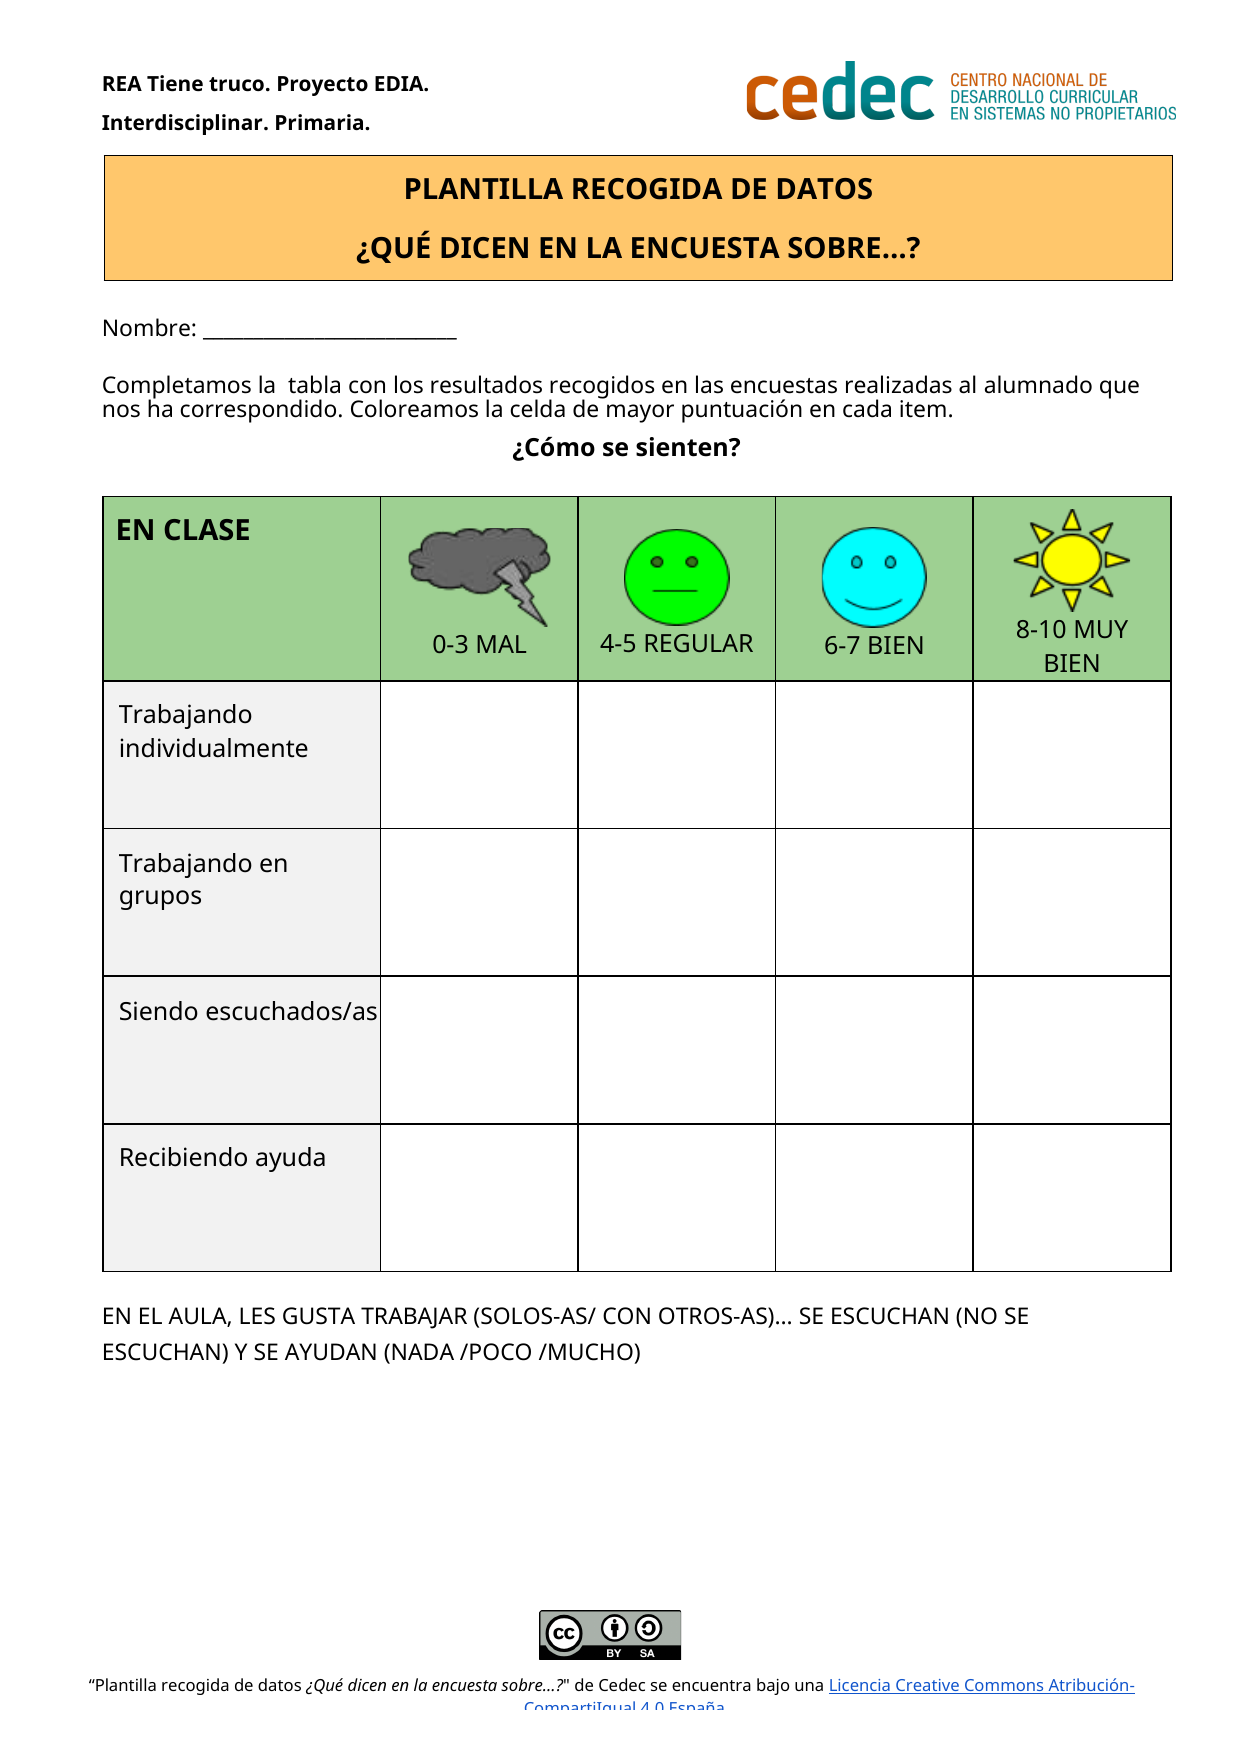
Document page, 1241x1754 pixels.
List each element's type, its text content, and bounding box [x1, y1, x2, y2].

table_cell [579, 829, 775, 975]
table_cell [776, 682, 972, 828]
table_cell [381, 682, 577, 828]
table_cell [381, 977, 577, 1123]
table_cell [974, 829, 1170, 975]
picture [408, 528, 551, 627]
picture [624, 529, 730, 626]
text ¿Cómo se sienten? [102, 422, 1151, 464]
table_header EN CLASE [104, 497, 380, 680]
text Completamos la tabla con los resultados recogidos en las encuestas realizadas al alumnado que nos ha correspondido. Coloreamos la celda de mayor puntuación en cada item. [102, 375, 1151, 422]
table_cell [381, 1125, 577, 1271]
picture [821, 527, 927, 628]
table_header 0-3 MAL [381, 497, 577, 680]
table_cell [974, 682, 1170, 828]
table_header 4-5 REGULAR [579, 497, 775, 680]
table_cell [381, 829, 577, 975]
picture [1013, 509, 1131, 612]
table_cell [776, 1125, 972, 1271]
table_cell Recibiendo ayuda [104, 1125, 380, 1271]
picture [746, 61, 1176, 120]
table_header 6-7 BIEN [776, 497, 972, 680]
table_cell [776, 829, 972, 975]
table_cell [579, 682, 775, 828]
table_cell Trabajando en grupos [104, 829, 380, 975]
table_cell [579, 977, 775, 1123]
picture [539, 1610, 682, 1660]
text Nombre: _________________________ [102, 312, 1163, 343]
table_cell [974, 1125, 1170, 1271]
text EN EL AULA, LES GUSTA TRABAJAR (SOLOS-AS/ CON OTROS-AS)… SE ESCUCHAN (NO SE ESCUCHAN) Y SE AYUDAN (NADA /POCO /MUCHO) [102, 1300, 1151, 1367]
table_cell Trabajando individualmente [104, 682, 380, 828]
table_cell [974, 977, 1170, 1123]
table_header PLANTILLA RECOGIDA DE DATOS ¿QUÉ DICEN EN LA ENCUESTA SOBRE…? [105, 156, 1172, 280]
table_cell [776, 977, 972, 1123]
table_cell [579, 1125, 775, 1271]
table_header 8-10 MUY BIEN [974, 497, 1170, 680]
table_cell Siendo escuchados/as [104, 977, 380, 1123]
